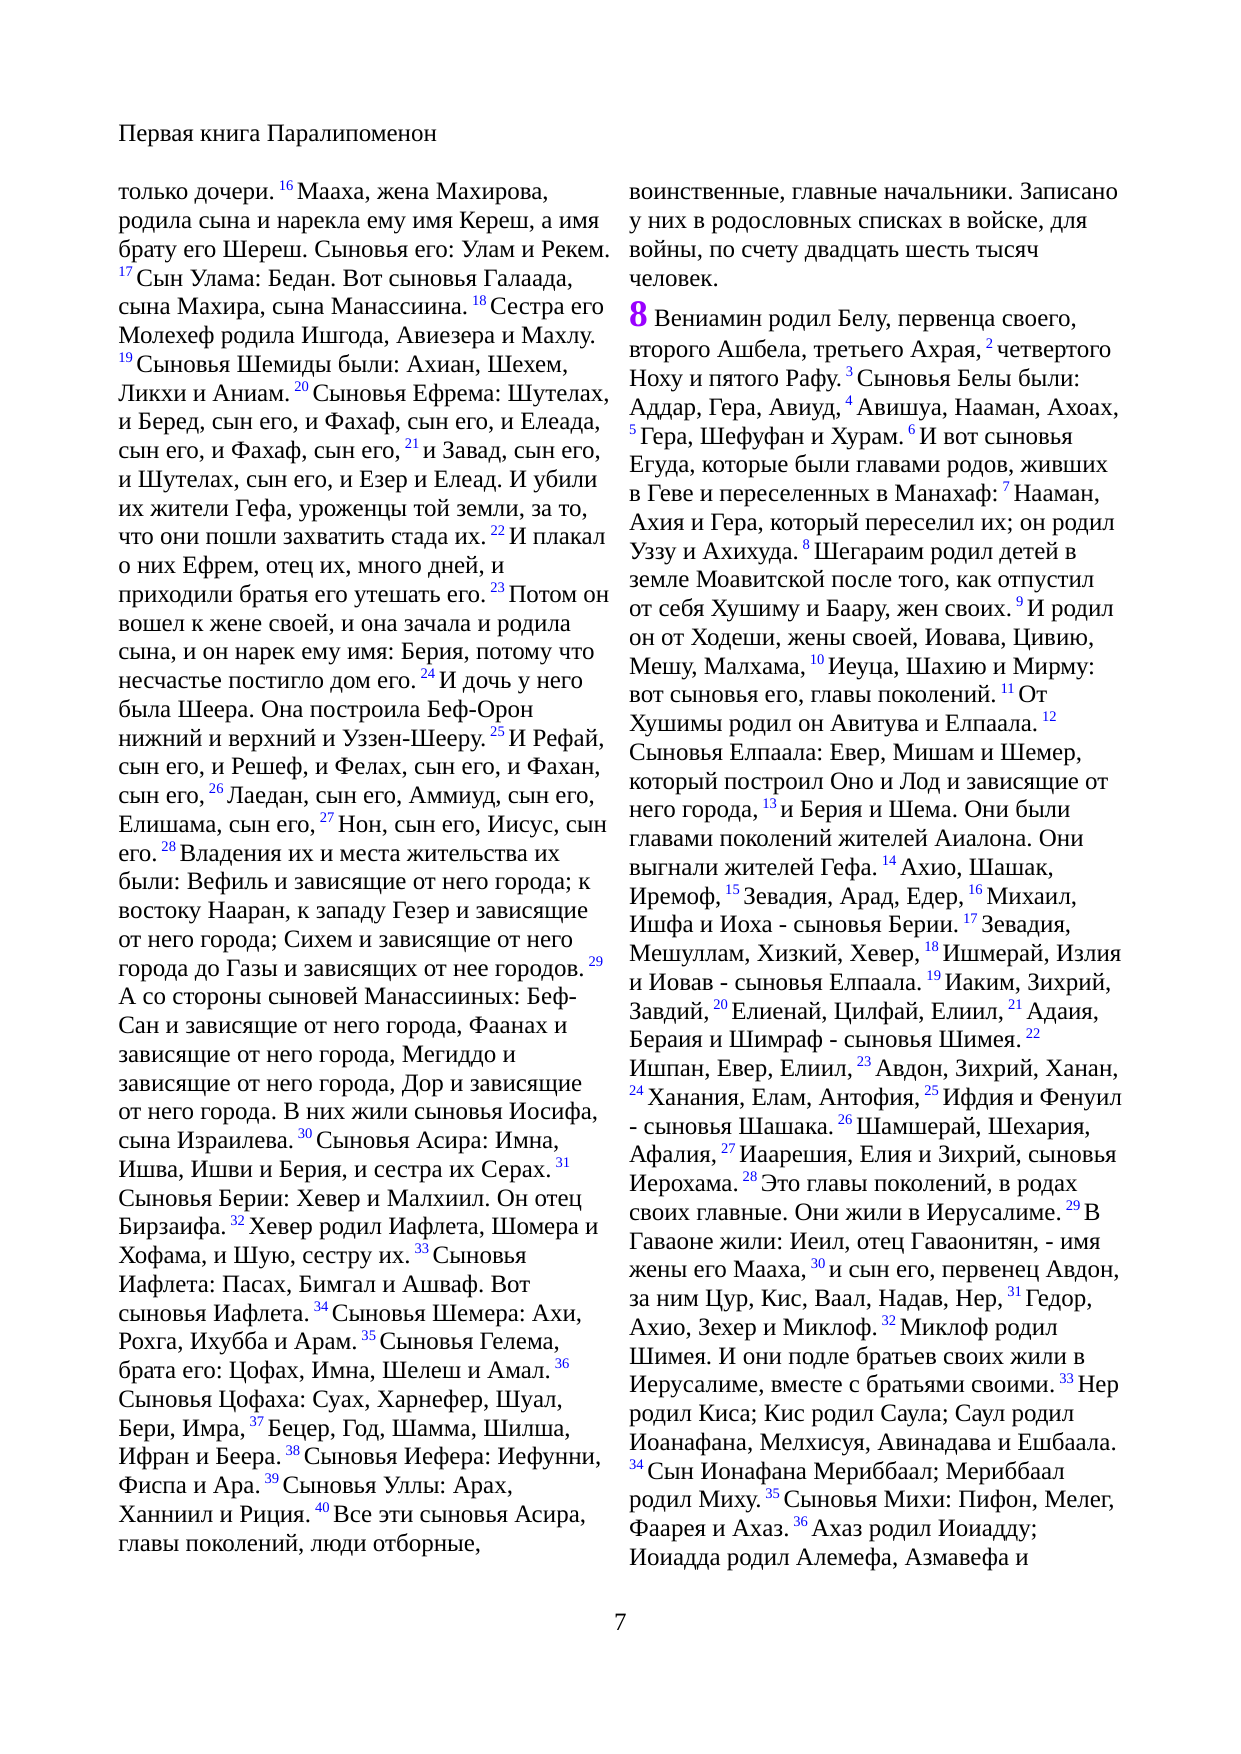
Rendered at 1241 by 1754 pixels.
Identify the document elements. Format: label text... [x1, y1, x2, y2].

text 8 Вениамин родил Белу, первенца своего, второго Ашбела, третьего Ахрая, 2 четвертого Ноху и пятого Рафу. 3 Сыновья Белы были: Аддар, Гера, Авиуд, 4 Авишуа, Нааман, Ахоах, 5 Гера, Шефуфан и Хурам. 6 И вот сыновья Егуда, которые были главами родов, живших в Геве и переселенных в Манахаф: 7 Нааман, Ахия и Гера, который переселил их; он родил Уззу и Ахихуда. 8 Шегараим родил детей в земле Моавитской после того, как отпустил от себя Хушиму и Баару, жен своих. 9 И родил он от Ходеши, жены своей, Иовава, Цивию, Мешу, Малхама, 10 Иеуца, Шахию и Мирму: вот сыновья его, главы поколений. 11 От Хушимы родил он Авитува и Елпаала. 12 Сыновья Елпаала: Евер, Мишам и Шемер, который построил Оно и Лод и зависящие от него города, 13 и Берия и Шема. Они были главами поколений жителей Аиалона. Они выгнали жителей Гефа. 14 Ахио, Шашак, Иремоф, 15 Зевадия, Арад, Едер, 16 Михаил, Ишфа и Иоха - сыновья Берии. 17 Зевадия, Мешуллам, Хизкий, Хевер, 18 Ишмерай, Излия и Иовав - сыновья Елпаала. 19 Иаким, Зихрий, Завдий, 20 Елиенай, Цилфай, Елиил, 21 Адаия, Бераия и Шимраф - сыновья Шимея. 22 Ишпан, Евер, Елиил, 23 Авдон, Зихрий, Ханан, 24 Ханания, Елам, Антофия, 25 Ифдия и Фенуил - сыновья Шашака. 26 Шамшерай, Шехария, Афалия, 27 Иаарешия, Елия и Зихрий, сыновья Иерохама. 28 Это главы поколений, в родах своих главные. Они жили в Иерусалиме. 29 В Гаваоне жили: Иеил, отец Гаваонитян, - имя жены его Мааха, 30 и сын его, первенец Авдон, за ним Цур, Кис, Ваал, Надав, Нер, 31 Гедор, Ахио, Зехер и Миклоф. 32 Миклоф родил Шимея. И они подле братьев своих жили в Иерусалиме, вместе с братьями своими. 33 Нер родил Киса; Кис родил Саула; Саул родил Иоанафана, Мелхисуя, Авинадава и Ешбаала. 34 Сын Ионафана Мериббаал; Мериббаал родил Миху. 35 Сыновья Михи: Пифон, Мелег, Фаарея и Ахаз. 36 Ахаз родил Иоиадду; Иоиадда родил Алемефа, Азмавефа и [629, 291, 1122, 1571]
text только дочери. 16 Мааха, жена Махирова, родила сына и нарекла ему имя Кереш, а имя брату его Шереш. Сыновья его: Улам и Рекем. 17 Сын Улама: Бедан. Вот сыновья Галаада, сына Махира, сына Манассиина. 18 Сестра его Молехеф родила Ишгода, Авиезера и Махлу. 19 Сыновья Шемиды были: Ахиан, Шехем, Ликхи и Аниам. 20 Сыновья Ефрема: Шутелах, и Беред, сын его, и Фахаф, сын его, и Елеада, сын его, и Фахаф, сын его, 21 и Завад, сын его, и Шутелах, сын его, и Езер и Елеад. И убили их жители Гефа, уроженцы той земли, за то, что они пошли захватить стада их. 22 И плакал о них Ефрем, отец их, много дней, и приходили братья его утешать его. 23 Потом он вошел к жене своей, и она зачала и родила сына, и он нарек ему имя: Берия, потому что несчастье постигло дом его. 24 И дочь у него была Шеера. Она построила Беф-Орон нижний и верхний и Уззен-Шееру. 25 И Рефай, сын его, и Решеф, и Фелах, сын его, и Фахан, сын его, 26 Лаедан, сын его, Аммиуд, сын его, Елишама, сын его, 27 Нон, сын его, Иисус, сын его. 28 Владения их и места жительства их были: Вефиль и зависящие от него города; к востоку Нааран, к западу Гезер и зависящие от него города; Сихем и зависящие от него города до Газы и зависящих от нее городов. 29 А со стороны сыновей Манассииных: Беф-Сан и зависящие от него города, Фаанах и зависящие от него города, Мегиддо и зависящие от него города, Дор и зависящие от него города. В них жили сыновья Иосифа, сына Израилева. 30 Сыновья Асира: Имна, Ишва, Ишви и Берия, и сестра их Серах. 31 Сыновья Берии: Хевер и Малхиил. Он отец Бирзаифа. 32 Хевер родил Иафлета, Шомера и Хофама, и Шую, сестру их. 33 Сыновья Иафлета: Пасах, Бимгал и Ашваф. Вот сыновья Иафлета. 34 Сыновья Шемера: Ахи, Рохга, Ихубба и Арам. 35 Сыновья Гелема, брата его: Цофах, Имна, Шелеш и Амал. 36 Сыновья Цофаха: Суах, Харнефер, Шуал, Бери, Имра, 37 Бецер, Год, Шамма, Шилша, Ифран и Беера. 38 Сыновья Иефера: Иефунни, Фиспа и Ара. 39 Сыновья Уллы: Арах, Ханниил и Риция. 40 Все эти сыновья Асира, главы поколений, люди отборные, [118, 176, 611, 1556]
text воинственные, главные начальники. Записано у них в родословных списках в войске, для войны, по счету двадцать шесть тысяч человек. [629, 176, 1122, 291]
